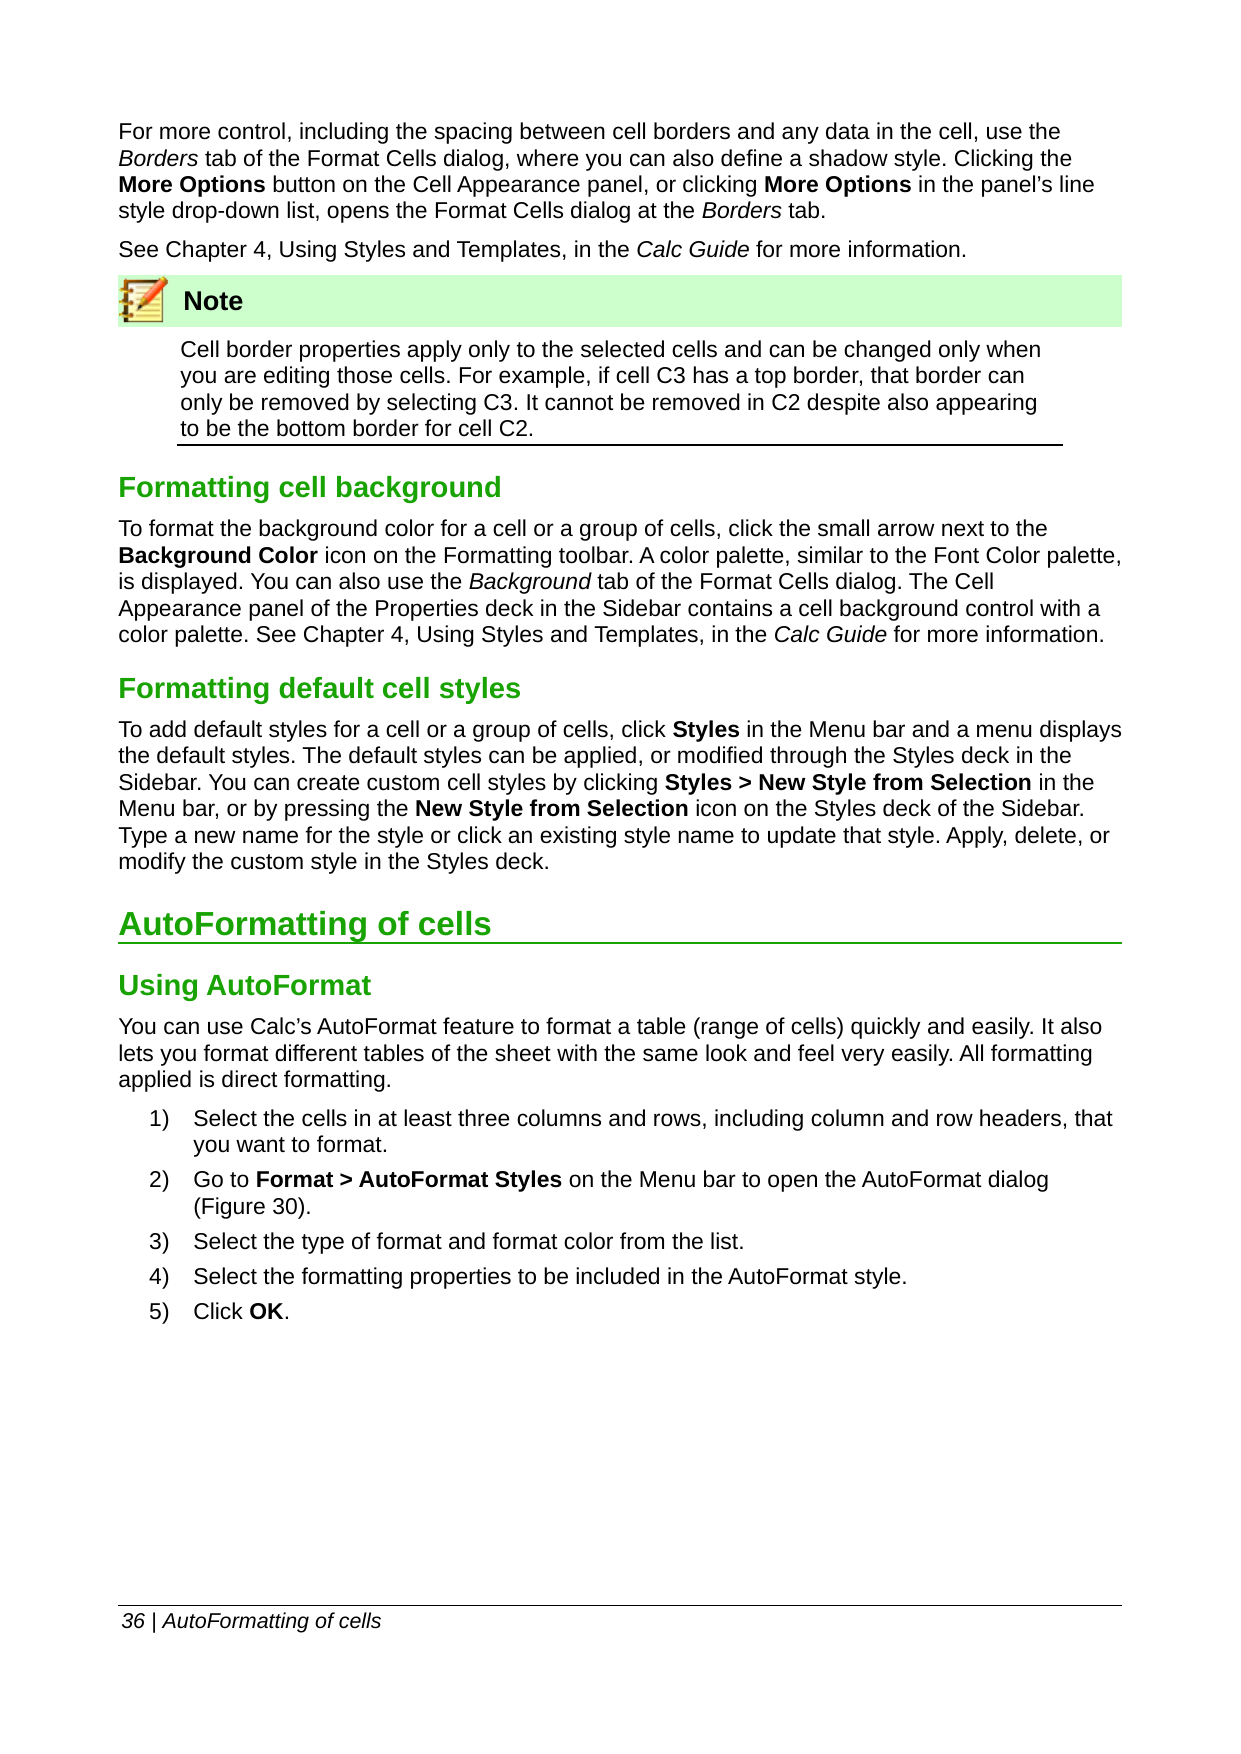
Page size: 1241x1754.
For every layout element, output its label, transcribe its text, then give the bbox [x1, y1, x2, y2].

list Click OK. [169, 1298, 1122, 1325]
list Select the type of format and format color from the list. [169, 1228, 1122, 1254]
text Cell border properties apply only to the selected cells and can be changed only when you are editing those cells. For example, if cell C3 has a top border, that border can only be removed by selecting C3. It cannot be removed in C2 despite also appearing to be the bottom border for cell C2. [177, 333, 1063, 444]
text See Chapter 4, Using Styles and Templates, in the Calc Guide for more information. [118, 236, 1122, 262]
text To add default styles for a cell or a group of cells, click Styles in the Menu bar and a menu displays the default styles. The default styles can be applied, or modified through the Styles deck in the Sidebar. You can create custom cell styles by clicking Styles > New Style from Selection in the Menu bar, or by pressing the New Style from Selection icon on the Styles deck of the Sidebar. Type a new name for the style or click an existing style name to update that style. Apply, delete, or modify the custom style in the Styles deck. [118, 716, 1122, 874]
subtitle Using AutoFormat [118, 968, 1122, 1001]
list Select the formatting properties to be included in the AutoFormat style. [169, 1263, 1122, 1289]
list Go to Format > AutoFormat Styles on the Menu bar to open the AutoFormat dialog (Figure 30). [169, 1166, 1122, 1219]
text To format the background color for a cell or a group of cells, click the small arrow next to the Background Color icon on the Formatting toolbar. A color palette, similar to the Font Color palette, is displayed. You can also use the Background tab of the Format Cells dialog. The Cell Appearance panel of the Properties deck in the Sidebar contains a cell background control with a color palette. See Chapter 4, Using Styles and Templates, in the Calc Guide for more information. [118, 515, 1122, 647]
list You can use Calc’s AutoFormat feature to format a table (range of cells) quickly and easily. It also lets you format different tables of the sheet with the same look and feel very easily. All formatting applied is direct formatting. [118, 1013, 1122, 1092]
picture [119, 275, 170, 326]
subtitle Note [118, 275, 1122, 327]
subtitle AutoFormatting of cells [118, 904, 1122, 942]
list Select the cells in at least three columns and rows, including column and row headers, that you want to format. [169, 1105, 1122, 1157]
text For more control, including the spacing between cell borders and any data in the cell, use the Borders tab of the Format Cells dialog, where you can also define a shadow style. Clicking the More Options button on the Cell Appearance panel, or clicking More Options in the panel’s line style drop-down list, opens the Format Cells dialog at the Borders tab. [118, 118, 1122, 223]
subtitle Formatting default cell styles [118, 671, 1122, 704]
subtitle Formatting cell background [118, 470, 1122, 504]
